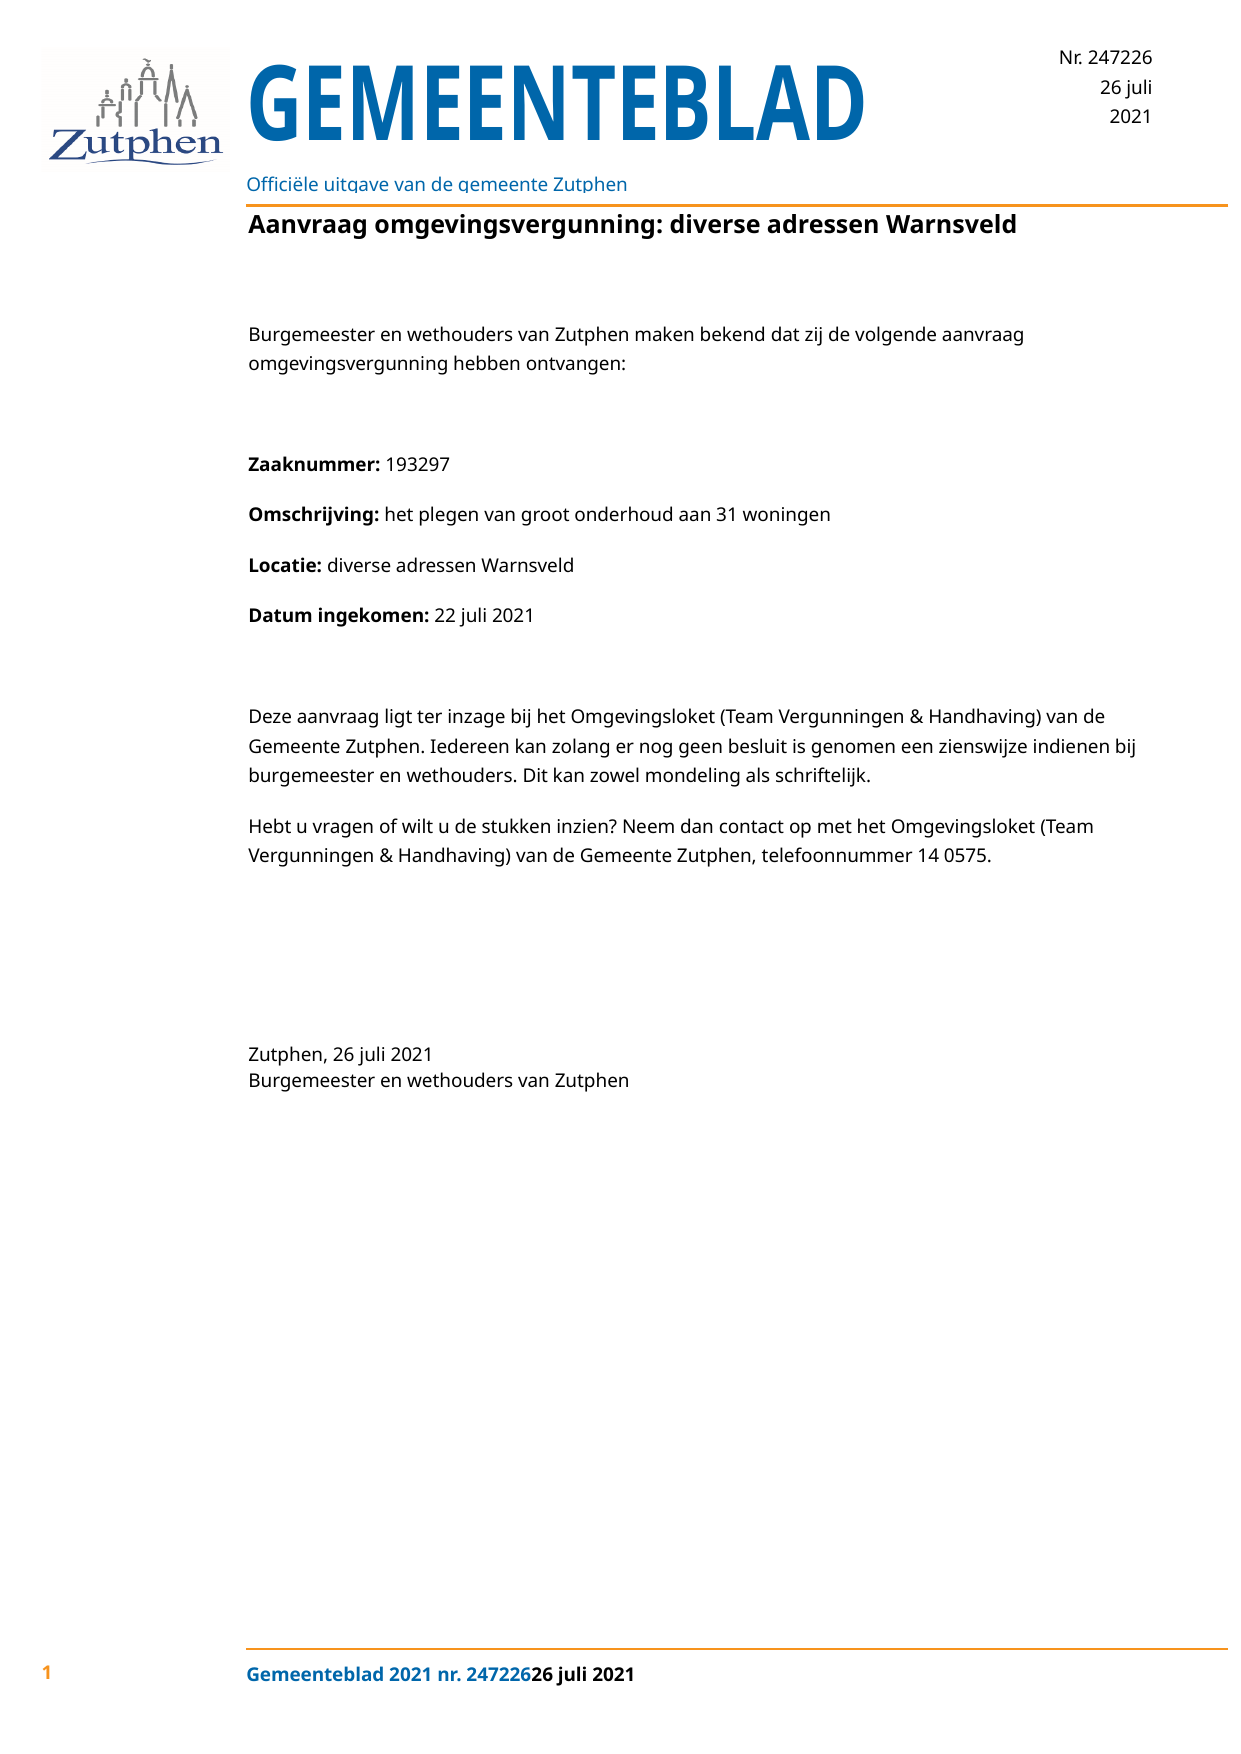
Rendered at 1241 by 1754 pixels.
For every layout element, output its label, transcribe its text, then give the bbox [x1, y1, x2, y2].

text Deze aanvraag ligt ter inzage bij het Omgevingsloket (Team Vergunningen & Handhaving) van de Gemeente Zutphen. Iedereen kan zolang er nog geen besluit is genomen een zienswijze indienen bij burgemeester en wethouders. Dit kan zowel mondeling als schriftelijk. [248, 703, 1152, 788]
text Locatie: diverse adressen Warnsveld [248, 552, 1152, 578]
text Burgemeester en wethouders van Zutphen [248, 1067, 1152, 1093]
text Datum ingekomen: 22 juli 2021 [248, 602, 1152, 628]
text Aanvraag omgevingsvergunning: diverse adressen Warnsveld [248, 207, 1152, 241]
text Omschrijving: het plegen van groot onderhoud aan 31 woningen [248, 502, 1152, 527]
text Zutphen, 26 juli 2021 [248, 1041, 1152, 1067]
text Burgemeester en wethouders van Zutphen maken bekend dat zij de volgende aanvraag omgevingsvergunning hebben ontvangen: [248, 321, 1152, 376]
text Hebt u vragen of wilt u de stukken inzien? Neem dan contact op met het Omgevingsloket (Team Vergunningen & Handhaving) van de Gemeente Zutphen, telefoonnummer 14 0575. [248, 813, 1152, 868]
picture [41, 47, 231, 172]
text Zaaknummer: 193297 [248, 451, 1152, 477]
